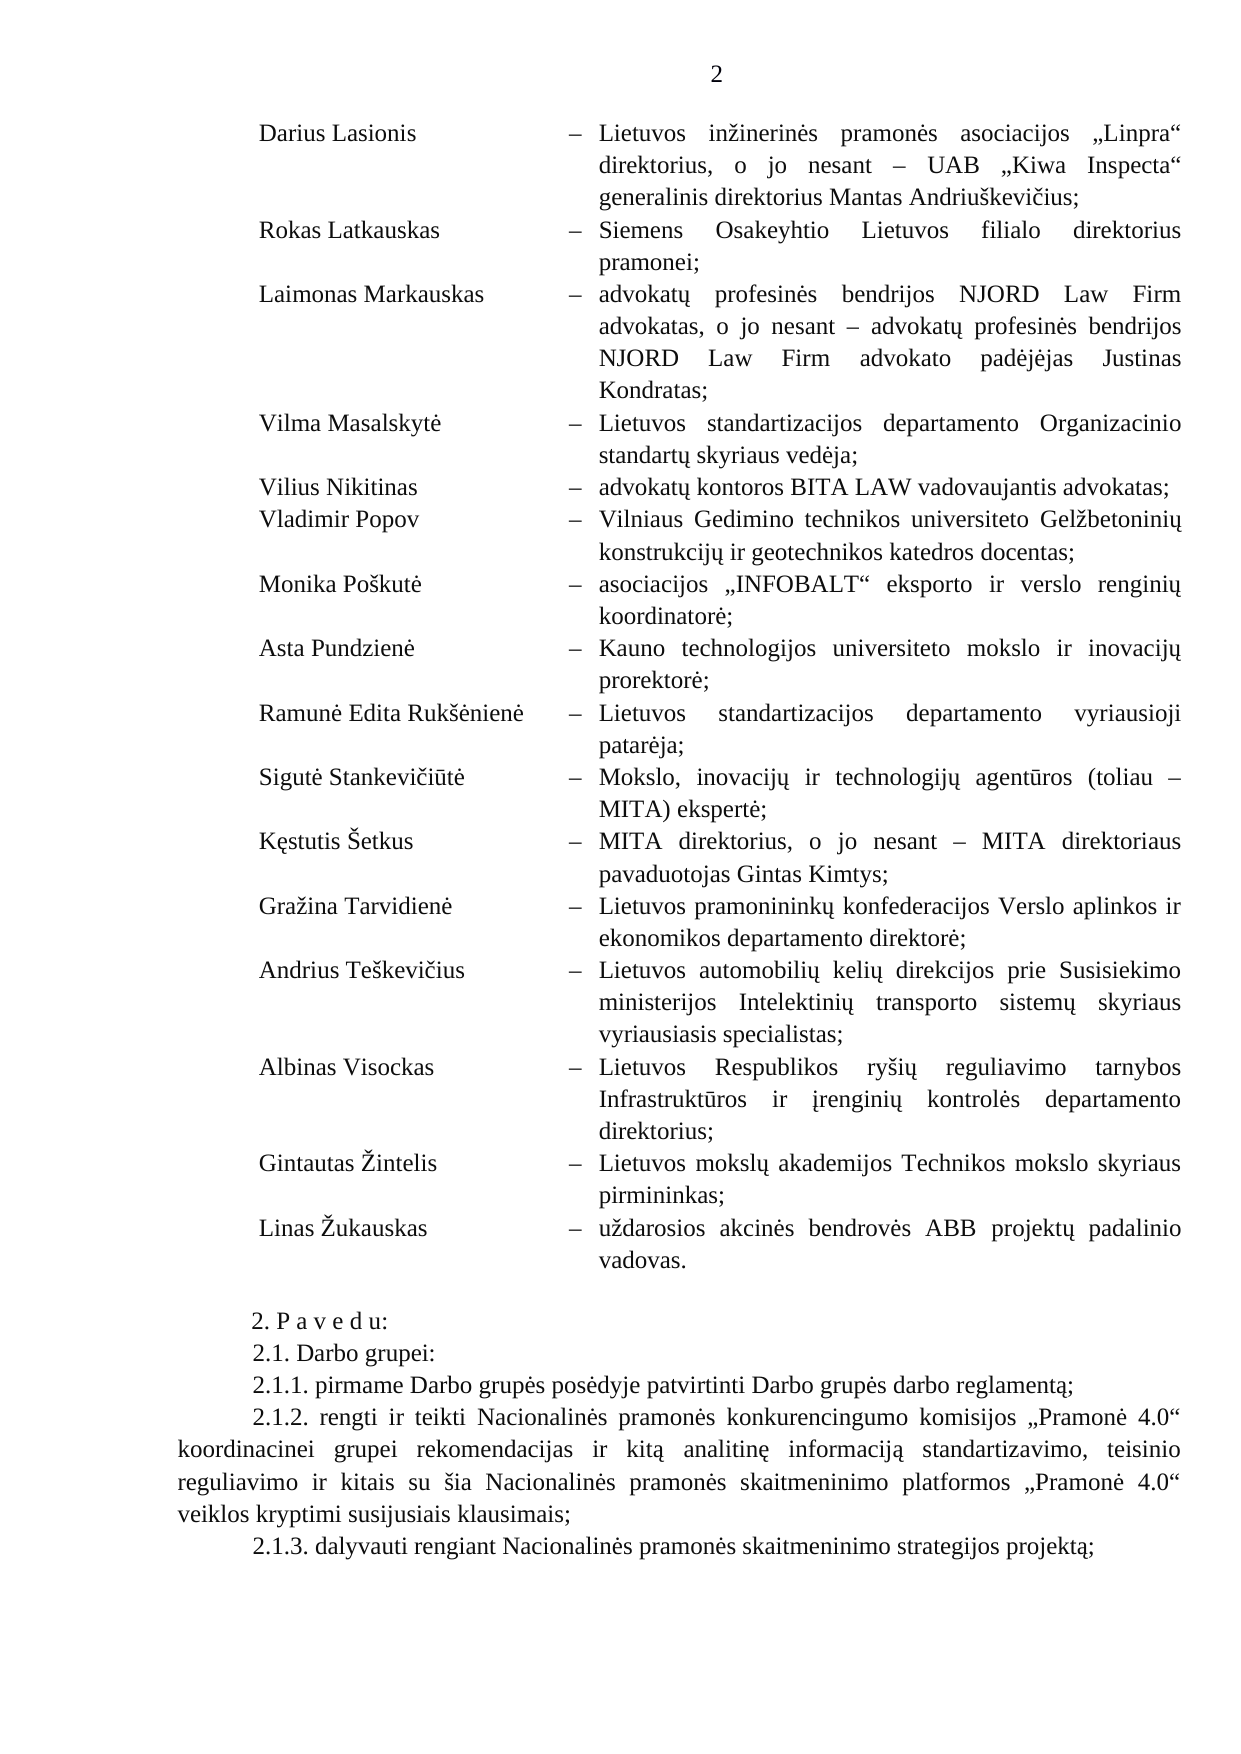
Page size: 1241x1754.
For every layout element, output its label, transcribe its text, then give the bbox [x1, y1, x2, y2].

text 2. P a v e d u: [177, 1306, 1181, 1334]
table_cell – [558, 955, 587, 1052]
text 2.1.3. dalyvauti rengiant Nacionalinės pramonės skaitmeninimo strategijos projektą; [177, 1531, 1181, 1560]
table_cell Andrius Teškevičius [248, 955, 558, 1052]
table_cell Lietuvos pramonininkų konfederacijos Verslo aplinkos ir ekonomikos departamento direktorė; [587, 891, 1193, 955]
table_cell Lietuvos standartizacijos departamento Organizacinio standartų skyriaus vedėja; [587, 408, 1193, 472]
table_cell – [558, 118, 587, 215]
table_cell Kęstutis Šetkus [248, 826, 558, 891]
table_cell uždarosios akcinės bendrovės ABB projektų padalinio vadovas. [587, 1213, 1193, 1277]
table_cell Vilma Masalskytė [248, 408, 558, 472]
table_cell Sigutė Stankevičiūtė [248, 762, 558, 826]
table_cell Vilniaus Gedimino technikos universiteto Gelžbetoninių konstrukcijų ir geotechnikos katedros docentas; [587, 504, 1193, 569]
table_cell Laimonas Markauskas [248, 279, 558, 408]
table_cell Lietuvos standartizacijos departamento vyriausioji patarėja; [587, 698, 1193, 762]
table_cell Ramunė Edita Rukšėnienė [248, 698, 558, 762]
table_cell Lietuvos automobilių kelių direkcijos prie Susisiekimo ministerijos Intelektinių transporto sistemų skyriaus vyriausiasis specialistas; [587, 955, 1193, 1052]
table_cell MITA direktorius, o jo nesant – MITA direktoriaus pavaduotojas Gintas Kimtys; [587, 826, 1193, 891]
table_cell Lietuvos inžinerinės pramonės asociacijos „Linpra“ direktorius, o jo nesant – UAB „Kiwa Inspecta“ generalinis direktorius Mantas Andriuškevičius; [587, 118, 1193, 215]
table_cell Kauno technologijos universiteto mokslo ir inovacijų prorektorė; [587, 633, 1193, 698]
table_cell – [558, 569, 587, 633]
table_cell – [558, 504, 587, 569]
text 2.1. Darbo grupei: [177, 1338, 1181, 1367]
table_cell – [558, 891, 587, 955]
table_cell – [558, 1052, 587, 1148]
table_cell – [558, 472, 587, 504]
table_cell Monika Poškutė [248, 569, 558, 633]
table_cell Asta Pundzienė [248, 633, 558, 698]
table_cell Mokslo, inovacijų ir technologijų agentūros (toliau – MITA) ekspertė; [587, 762, 1193, 826]
table_cell Linas Žukauskas [248, 1213, 558, 1277]
table_cell Siemens Osakeyhtio Lietuvos filialo direktorius pramonei; [587, 215, 1193, 279]
table_cell Darius Lasionis [248, 118, 558, 215]
text 2.1.2. rengti ir teikti Nacionalinės pramonės konkurencingumo komisijos „Pramonė 4.0“ koordinacinei grupei rekomendacijas ir kitą analitinę informaciją standartizavimo, teisinio reguliavimo ir kitais su šia Nacionalinės pramonės skaitmeninimo platformos „Pramonė 4.0“ veiklos kryptimi susijusiais klausimais; [177, 1402, 1181, 1528]
table_cell advokatų profesinės bendrijos NJORD Law Firm advokatas, o jo nesant – advokatų profesinės bendrijos NJORD Law Firm advokato padėjėjas Justinas Kondratas; [587, 279, 1193, 408]
table_cell Rokas Latkauskas [248, 215, 558, 279]
table_cell Gražina Tarvidienė [248, 891, 558, 955]
table_cell – [558, 215, 587, 279]
table_cell Lietuvos mokslų akademijos Technikos mokslo skyriaus pirmininkas; [587, 1148, 1193, 1213]
table_cell Vilius Nikitinas [248, 472, 558, 504]
table_cell Vladimir Popov [248, 504, 558, 569]
table_cell – [558, 762, 587, 826]
table_cell Albinas Visockas [248, 1052, 558, 1148]
table_cell – [558, 633, 587, 698]
table_cell – [558, 1148, 587, 1213]
table_cell – [558, 826, 587, 891]
table_cell Lietuvos Respublikos ryšių reguliavimo tarnybos Infrastruktūros ir įrenginių kontrolės departamento direktorius; [587, 1052, 1193, 1148]
table_cell – [558, 408, 587, 472]
table_cell – [558, 279, 587, 408]
table_cell Gintautas Žintelis [248, 1148, 558, 1213]
table_cell asociacijos „INFOBALT“ eksporto ir verslo renginių koordinatorė; [587, 569, 1193, 633]
table_cell – [558, 1213, 587, 1277]
table_cell advokatų kontoros BITA LAW vadovaujantis advokatas; [587, 472, 1193, 504]
table_cell – [558, 698, 587, 762]
text 2.1.1. pirmame Darbo grupės posėdyje patvirtinti Darbo grupės darbo reglamentą; [177, 1370, 1181, 1399]
